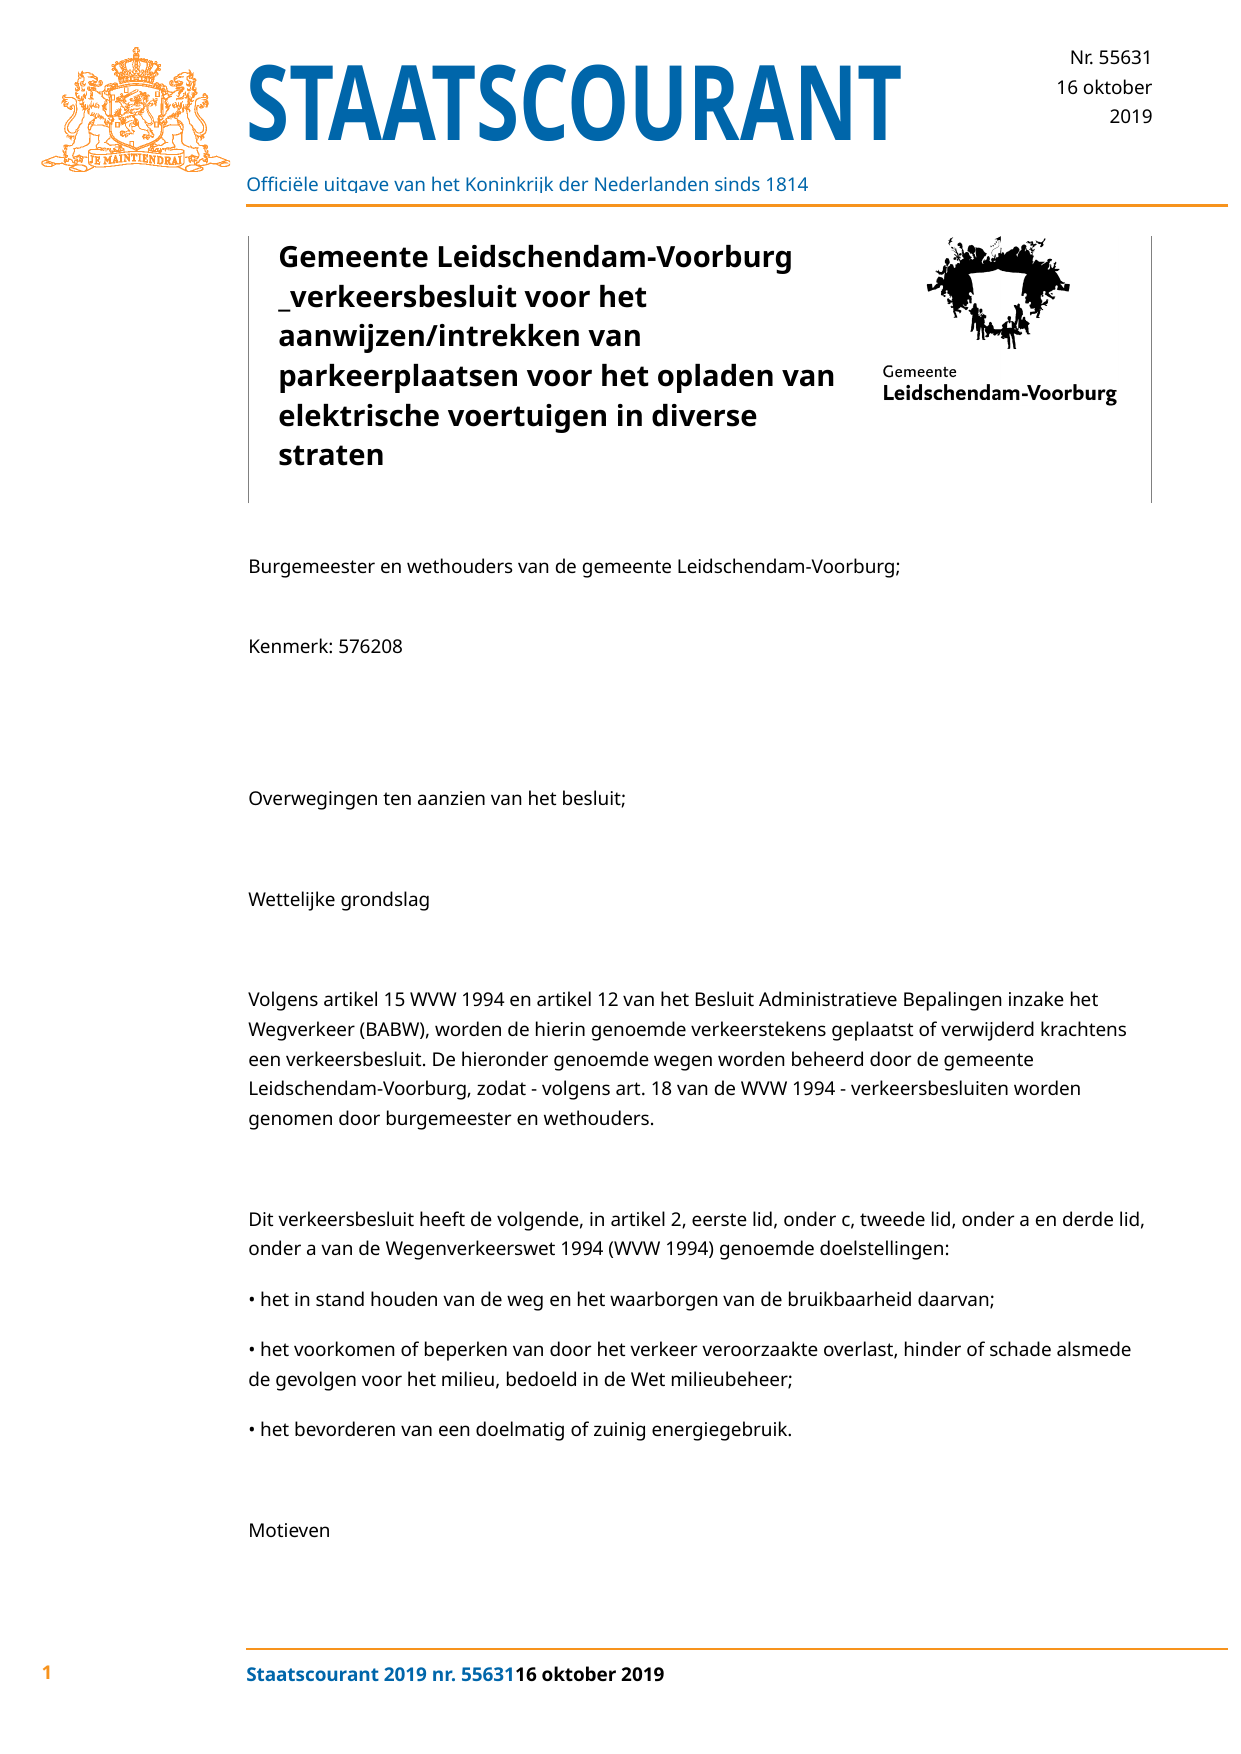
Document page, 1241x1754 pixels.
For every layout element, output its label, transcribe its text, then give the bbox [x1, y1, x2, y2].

text Motieven [248, 1517, 1152, 1543]
text Volgens artikel 15 WVW 1994 en artikel 12 van het Besluit Administratieve Bepalingen inzake het Wegverkeer (BABW), worden de hierin genoemde verkeerstekens geplaatst of verwijderd krachtens een verkeersbesluit. De hieronder genoemde wegen worden beheerd door de gemeente Leidschendam-Voorburg, zodat - volgens art. 18 van de WVW 1994 - verkeersbesluiten worden genomen door burgemeester en wethouders. [248, 987, 1152, 1131]
picture [41, 47, 231, 172]
text Dit verkeersbesluit heeft de volgende, in artikel 2, eerste lid, onder c, tweede lid, onder a en derde lid, onder a van de Wegenverkeerswet 1994 (WVW 1994) genoemde doelstellingen: [248, 1206, 1152, 1261]
text • het voorkomen of beperken van door het verkeer veroorzaakte overlast, hinder of schade alsmede de gevolgen voor het milieu, bedoeld in de Wet milieubeheer; [248, 1336, 1152, 1392]
picture [882, 236, 1119, 406]
text • het bevorderen van een doelmatig of zuinig energiegebruik. [248, 1416, 1152, 1442]
text Burgemeester en wethouders van de gemeente Leidschendam-Voorburg; [248, 554, 1152, 579]
table_header [850, 236, 1151, 503]
text Overwegingen ten aanzien van het besluit; [248, 785, 1152, 811]
text Wettelijke grondslag [248, 886, 1152, 912]
text • het in stand houden van de weg en het waarborgen van de bruikbaarheid daarvan; [248, 1286, 1152, 1312]
text Kenmerk: 576208 [248, 634, 1152, 659]
table_header Gemeente Leidschendam-Voorburg _verkeersbesluit voor het aanwijzen/intrekken van parkeerplaatsen voor het opladen van elektrische voertuigen in diverse straten [249, 236, 850, 503]
